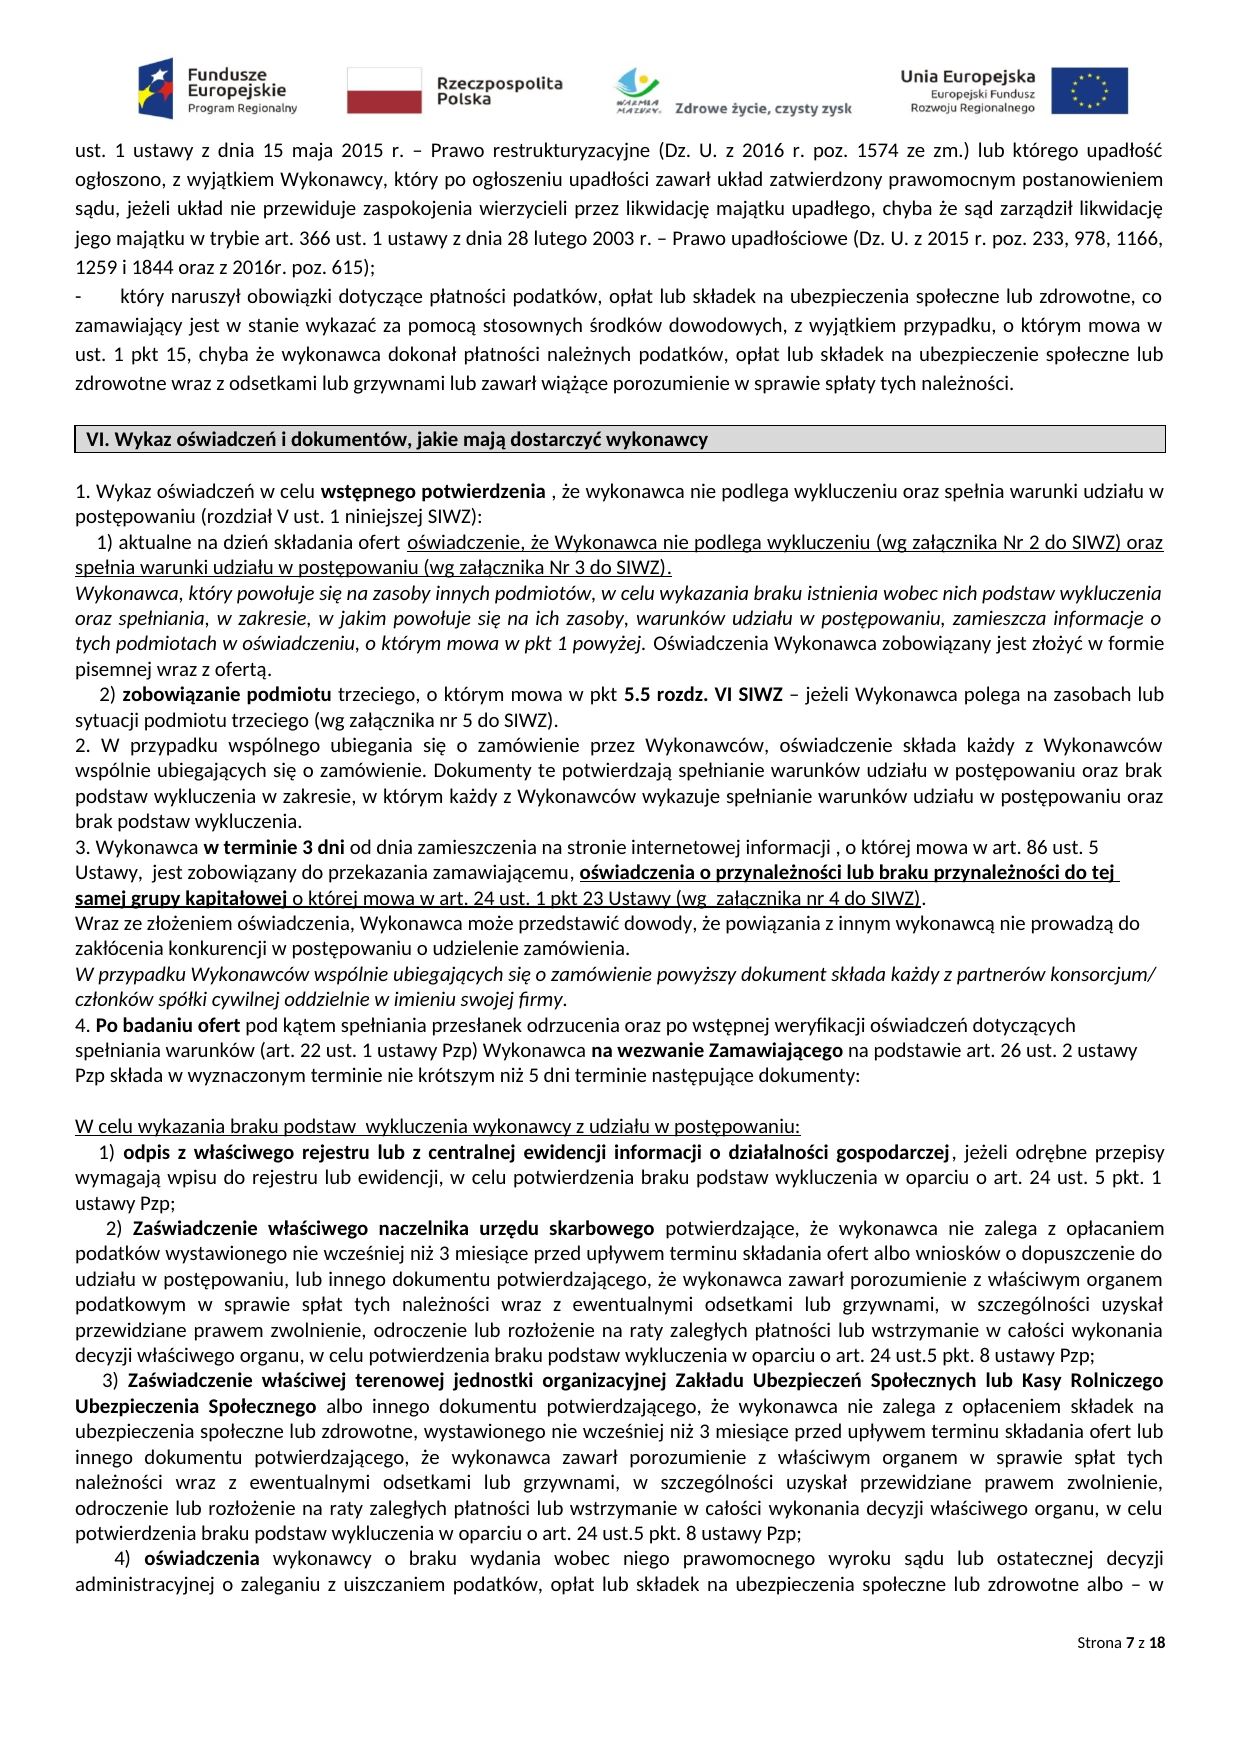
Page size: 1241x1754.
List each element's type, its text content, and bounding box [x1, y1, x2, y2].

table_header VI. Wykaz oświadczeń i dokumentów, jakie mają dostarczyć wykonawcy [76, 426, 1165, 452]
text 3. Wykonawca w terminie 3 dni od dnia zamieszczenia na stronie internetowej informacji , o której mowa w art. 86 ust. 5 Ustawy, jest zobowiązany do przekazania zamawiającemu, oświadczenia o przynależności lub braku przynależności do tej samej grupy kapitałowej o której mowa w art. 24 ust. 1 pkt 23 Ustawy (wg załącznika nr 4 do SIWZ). [75, 834, 1165, 910]
text Wykonawca, który powołuje się na zasoby innych podmiotów, w celu wykazania braku istnienia wobec nich podstaw wykluczenia oraz spełniania, w zakresie, w jakim powołuje się na ich zasoby, warunków udziału w postępowaniu, zamieszcza informacje o tych podmiotach w oświadczeniu, o którym mowa w pkt 1 powyżej. Oświadczenia Wykonawca zobowiązany jest złożyć w formie pisemnej wraz z ofertą. [75, 580, 1165, 681]
text W celu wykazania braku podstaw wykluczenia wykonawcy z udziału w postępowaniu: [75, 1113, 1165, 1139]
text 4) oświadczenia wykonawcy o braku wydania wobec niego prawomocnego wyroku sądu lub ostatecznej decyzji administracyjnej o zaleganiu z uiszczaniem podatków, opłat lub składek na ubezpieczenia społeczne lub zdrowotne albo – w [75, 1546, 1165, 1596]
text 4. Po badaniu ofert pod kątem spełniania przesłanek odrzucenia oraz po wstępnej weryfikacji oświadczeń dotyczących spełniania warunków (art. 22 ust. 1 ustawy Pzp) Wykonawca na wezwanie Zamawiającego na podstawie art. 26 ust. 2 ustawy Pzp składa w wyznaczonym terminie nie krótszym niż 5 dni terminie następujące dokumenty: [75, 1012, 1165, 1088]
text 2) Zaświadczenie właściwego naczelnika urzędu skarbowego potwierdzające, że wykonawca nie zalega z opłacaniem podatków wystawionego nie wcześniej niż 3 miesiące przed upływem terminu składania ofert albo wniosków o dopuszczenie do udziału w postępowaniu, lub innego dokumentu potwierdzającego, że wykonawca zawarł porozumienie z właściwym organem podatkowym w sprawie spłat tych należności wraz z ewentualnymi odsetkami lub grzywnami, w szczególności uzyskał przewidziane prawem zwolnienie, odroczenie lub rozłożenie na raty zaległych płatności lub wstrzymanie w całości wykonania decyzji właściwego organu, w celu potwierdzenia braku podstaw wykluczenia w oparciu o art. 24 ust.5 pkt. 8 ustawy Pzp; [75, 1215, 1165, 1368]
text 2) zobowiązanie podmiotu trzeciego, o którym mowa w pkt 5.5 rozdz. VI SIWZ – jeżeli Wykonawca polega na zasobach lub sytuacji podmiotu trzeciego (wg załącznika nr 5 do SIWZ). [75, 681, 1165, 732]
text ust. 1 ustawy z dnia 15 maja 2015 r. – Prawo restrukturyzacyjne (Dz. U. z 2016 r. poz. 1574 ze zm.) lub którego upadłość ogłoszono, z wyjątkiem Wykonawcy, który po ogłoszeniu upadłości zawarł układ zatwierdzony prawomocnym postanowieniem sądu, jeżeli układ nie przewiduje zaspokojenia wierzycieli przez likwidację majątku upadłego, chyba że sąd zarządził likwidację jego majątku w trybie art. 366 ust. 1 ustawy z dnia 28 lutego 2003 r. – Prawo upadłościowe (Dz. U. z 2015 r. poz. 233, 978, 1166, 1259 i 1844 oraz z 2016r. poz. 615); [75, 75, 1165, 279]
text 1) odpis z właściwego rejestru lub z centralnej ewidencji informacji o działalności gospodarczej, jeżeli odrębne przepisy wymagają wpisu do rejestru lub ewidencji, w celu potwierdzenia braku podstaw wykluczenia w oparciu o art. 24 ust. 5 pkt. 1 ustawy Pzp; [75, 1139, 1165, 1215]
text - który naruszył obowiązki dotyczące płatności podatków, opłat lub składek na ubezpieczenia społeczne lub zdrowotne, co zamawiający jest w stanie wykazać za pomocą stosownych środków dowodowych, z wyjątkiem przypadku, o którym mowa w ust. 1 pkt 15, chyba że wykonawca dokonał płatności należnych podatków, opłat lub składek na ubezpieczenie społeczne lub zdrowotne wraz z odsetkami lub grzywnami lub zawarł wiążące porozumienie w sprawie spłaty tych należności. [75, 283, 1165, 396]
text 2. W przypadku wspólnego ubiegania się o zamówienie przez Wykonawców, oświadczenie składa każdy z Wykonawców wspólnie ubiegających się o zamówienie. Dokumenty te potwierdzają spełnianie warunków udziału w postępowaniu oraz brak podstaw wykluczenia w zakresie, w którym każdy z Wykonawców wykazuje spełnianie warunków udziału w postępowaniu oraz brak podstaw wykluczenia. [75, 732, 1165, 834]
text 3) Zaświadczenie właściwej terenowej jednostki organizacyjnej Zakładu Ubezpieczeń Społecznych lub Kasy Rolniczego Ubezpieczenia Społecznego albo innego dokumentu potwierdzającego, że wykonawca nie zalega z opłaceniem składek na ubezpieczenia społeczne lub zdrowotne, wystawionego nie wcześniej niż 3 miesiące przed upływem terminu składania ofert lub innego dokumentu potwierdzającego, że wykonawca zawarł porozumienie z właściwym organem w sprawie spłat tych należności wraz z ewentualnymi odsetkami lub grzywnami, w szczególności uzyskał przewidziane prawem zwolnienie, odroczenie lub rozłożenie na raty zaległych płatności lub wstrzymanie w całości wykonania decyzji właściwego organu, w celu potwierdzenia braku podstaw wykluczenia w oparciu o art. 24 ust.5 pkt. 8 ustawy Pzp; [75, 1368, 1165, 1546]
text Wraz ze złożeniem oświadczenia, Wykonawca może przedstawić dowody, że powiązania z innym wykonawcą nie prowadzą do zakłócenia konkurencji w postępowaniu o udzielenie zamówienia. [75, 910, 1165, 961]
text W przypadku Wykonawców wspólnie ubiegających się o zamówienie powyższy dokument składa każdy z partnerów konsorcjum/ członków spółki cywilnej oddzielnie w imieniu swojej firmy. [75, 961, 1165, 1012]
text 1. Wykaz oświadczeń w celu wstępnego potwierdzenia , że wykonawca nie podlega wykluczeniu oraz spełnia warunki udziału w postępowaniu (rozdział V ust. 1 niniejszej SIWZ): [75, 478, 1165, 529]
text 1) aktualne na dzień składania ofert oświadczenie, że Wykonawca nie podlega wykluczeniu (wg załącznika Nr 2 do SIWZ) oraz spełnia warunki udziału w postępowaniu (wg załącznika Nr 3 do SIWZ). [75, 529, 1165, 580]
